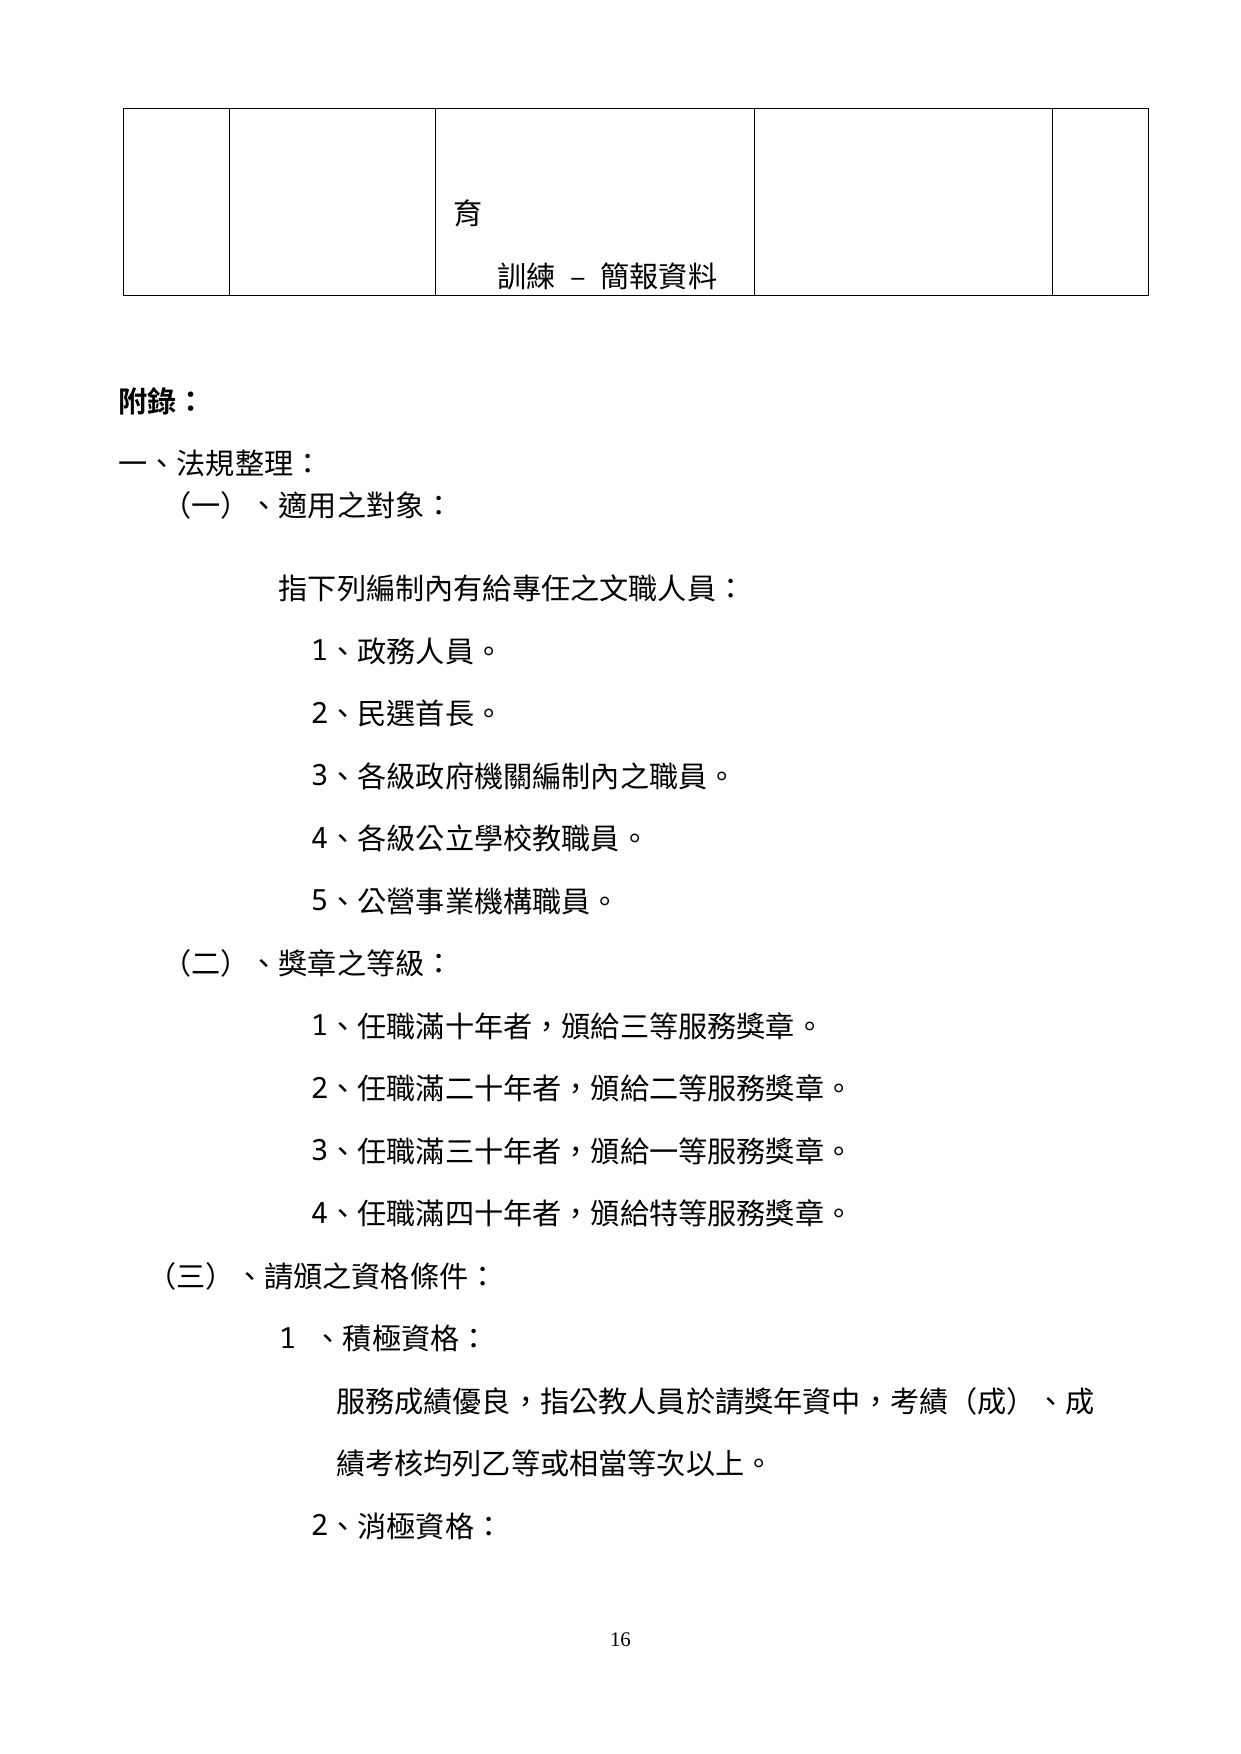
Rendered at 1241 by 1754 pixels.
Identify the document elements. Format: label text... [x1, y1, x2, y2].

text 3、任職滿三十年者，頒給一等服務獎章。 [118, 1108, 1122, 1170]
text 指下列編制內有給專任之文職人員： [118, 545, 1122, 608]
text 2、消極資格： [118, 1483, 1122, 1545]
text 一、法規整理： [118, 420, 1122, 483]
text 2、任職滿二十年者，頒給二等服務獎章。 [118, 1045, 1122, 1108]
text 3、各級政府機關編制內之職員。 [118, 733, 1122, 795]
text 1 、積極資格： [118, 1295, 1122, 1358]
text 1、任職滿十年者，頒給三等服務獎章。 [118, 983, 1122, 1045]
text （三）、請頒之資格條件： [118, 1233, 1122, 1295]
table_cell [230, 109, 435, 295]
table_cell 育 訓練 – 簡報資料 [436, 109, 754, 295]
text （一）、適用之對象： [118, 483, 1120, 524]
table_cell [124, 109, 229, 295]
text 5、公營事業機構職員。 [118, 858, 1122, 920]
text 1、政務人員。 [118, 608, 1122, 670]
text 2、民選首長。 [118, 670, 1122, 733]
text （二）、獎章之等級： [118, 920, 1122, 983]
text 附錄： [118, 358, 1122, 420]
table_cell [755, 109, 1052, 295]
text 服務成績優良，指公教人員於請獎年資中，考績（成）、成績考核均列乙等或相當等次以上。 [336, 1358, 1122, 1483]
table_cell [1053, 109, 1148, 295]
text 4、任職滿四十年者，頒給特等服務獎章。 [118, 1170, 1122, 1233]
text 4、各級公立學校教職員。 [118, 795, 1122, 858]
